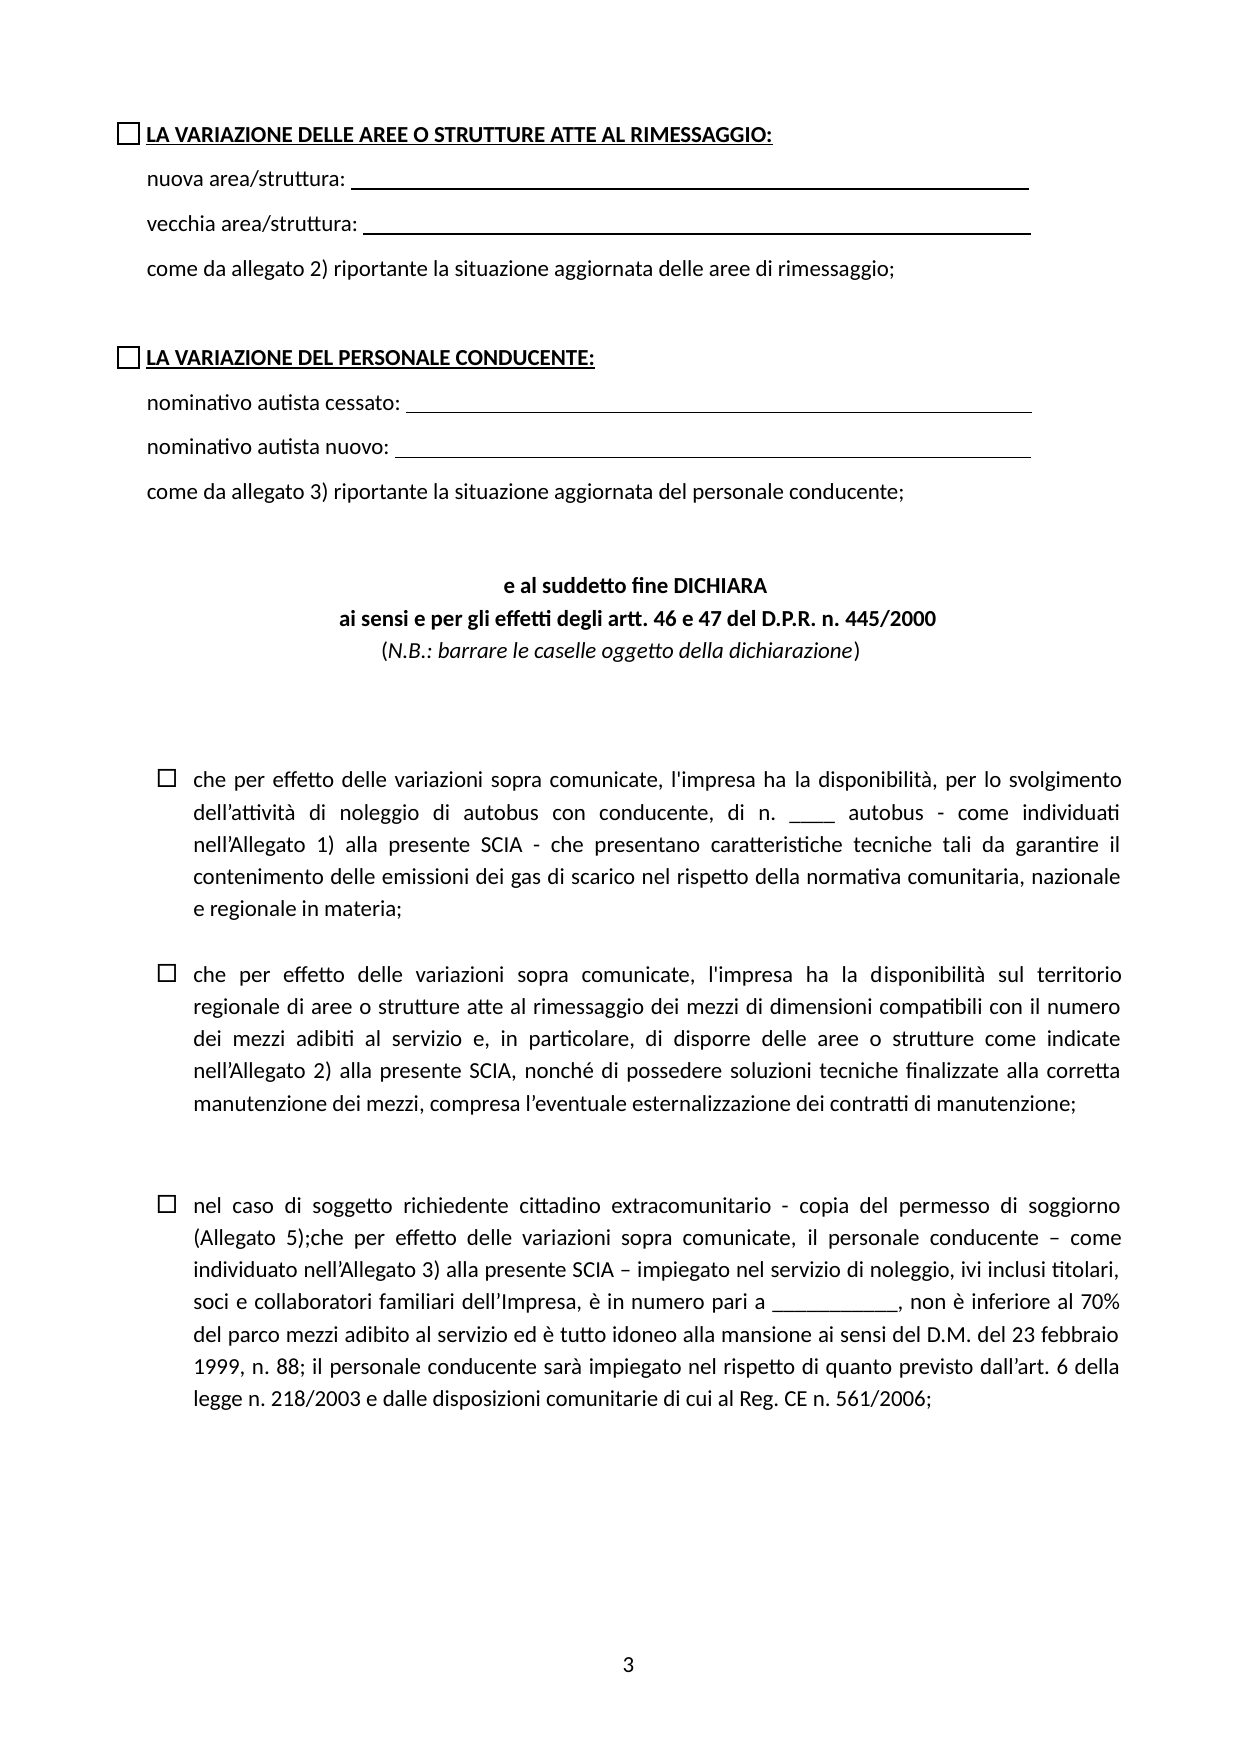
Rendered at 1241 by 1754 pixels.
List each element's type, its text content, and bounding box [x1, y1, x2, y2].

text nominativo autista nuovo: [147, 432, 1123, 461]
text ai sensi e per gli effetti degli artt. 46 e 47 del D.P.R. n. 445/2000 [148, 604, 1123, 632]
text e al suddetto fine DICHIARA [148, 571, 1123, 599]
list nel caso di soggetto richiedente cittadino extracomunitario - copia del permesso di soggiorno (Allegato 5);che per effetto delle variazioni sopra comunicate, il personale conducente – come individuato nell’Allegato 3) alla presente SCIA – impiegato nel servizio di noleggio, ivi inclusi titolari, soci e collaboratori familiari dell’Impresa, è in numero pari a ___________, non è inferiore al 70% del parco mezzi adibito al servizio ed è tutto idoneo alla mansione ai sensi del D.M. del 23 febbraio 1999, n. 88; il personale conducente sarà impiegato nel rispetto di quanto previsto dall’art. 6 della legge n. 218/2003 e dalle disposizioni comunitarie di cui al Reg. CE n. 561/2006; [156, 1191, 1122, 1412]
list che per effetto delle variazioni sopra comunicate, l'impresa ha la disponibilità, per lo svolgimento dell’attività di noleggio di autobus con conducente, di n. ____ autobus - come individuati nell’Allegato 1) alla presente SCIA - che presentano caratteristiche tecniche tali da garantire il contenimento delle emissioni dei gas di scarico nel rispetto della normativa comunitaria, nazionale e regionale in materia; [156, 765, 1122, 922]
text (N.B.: barrare le caselle oggetto della dichiarazione) [118, 637, 1123, 665]
text vecchia area/struttura: [147, 209, 1123, 237]
text nuova area/struttura: [147, 164, 1123, 192]
text come da allegato 2) riportante la situazione aggiornata delle aree di rimessaggio; [147, 254, 1123, 282]
text come da allegato 3) riportante la situazione aggiornata del personale conducente; [147, 477, 1123, 505]
text LA VARIAZIONE DELLE AREE O STRUTTURE ATTE AL RIMESSAGGIO: [116, 120, 1123, 148]
text nominativo autista cessato: [147, 388, 1123, 416]
text LA VARIAZIONE DEL PERSONALE CONDUCENTE: [116, 343, 1123, 371]
list che per effetto delle variazioni sopra comunicate, l'impresa ha la disponibilità sul territorio regionale di aree o strutture atte al rimessaggio dei mezzi di dimensioni compatibili con il numero dei mezzi adibiti al servizio e, in particolare, di disporre delle aree o strutture come indicate nell’Allegato 2) alla presente SCIA, nonché di possedere soluzioni tecniche finalizzate alla corretta manutenzione dei mezzi, compresa l’eventuale esternalizzazione dei contratti di manutenzione; [156, 960, 1122, 1117]
